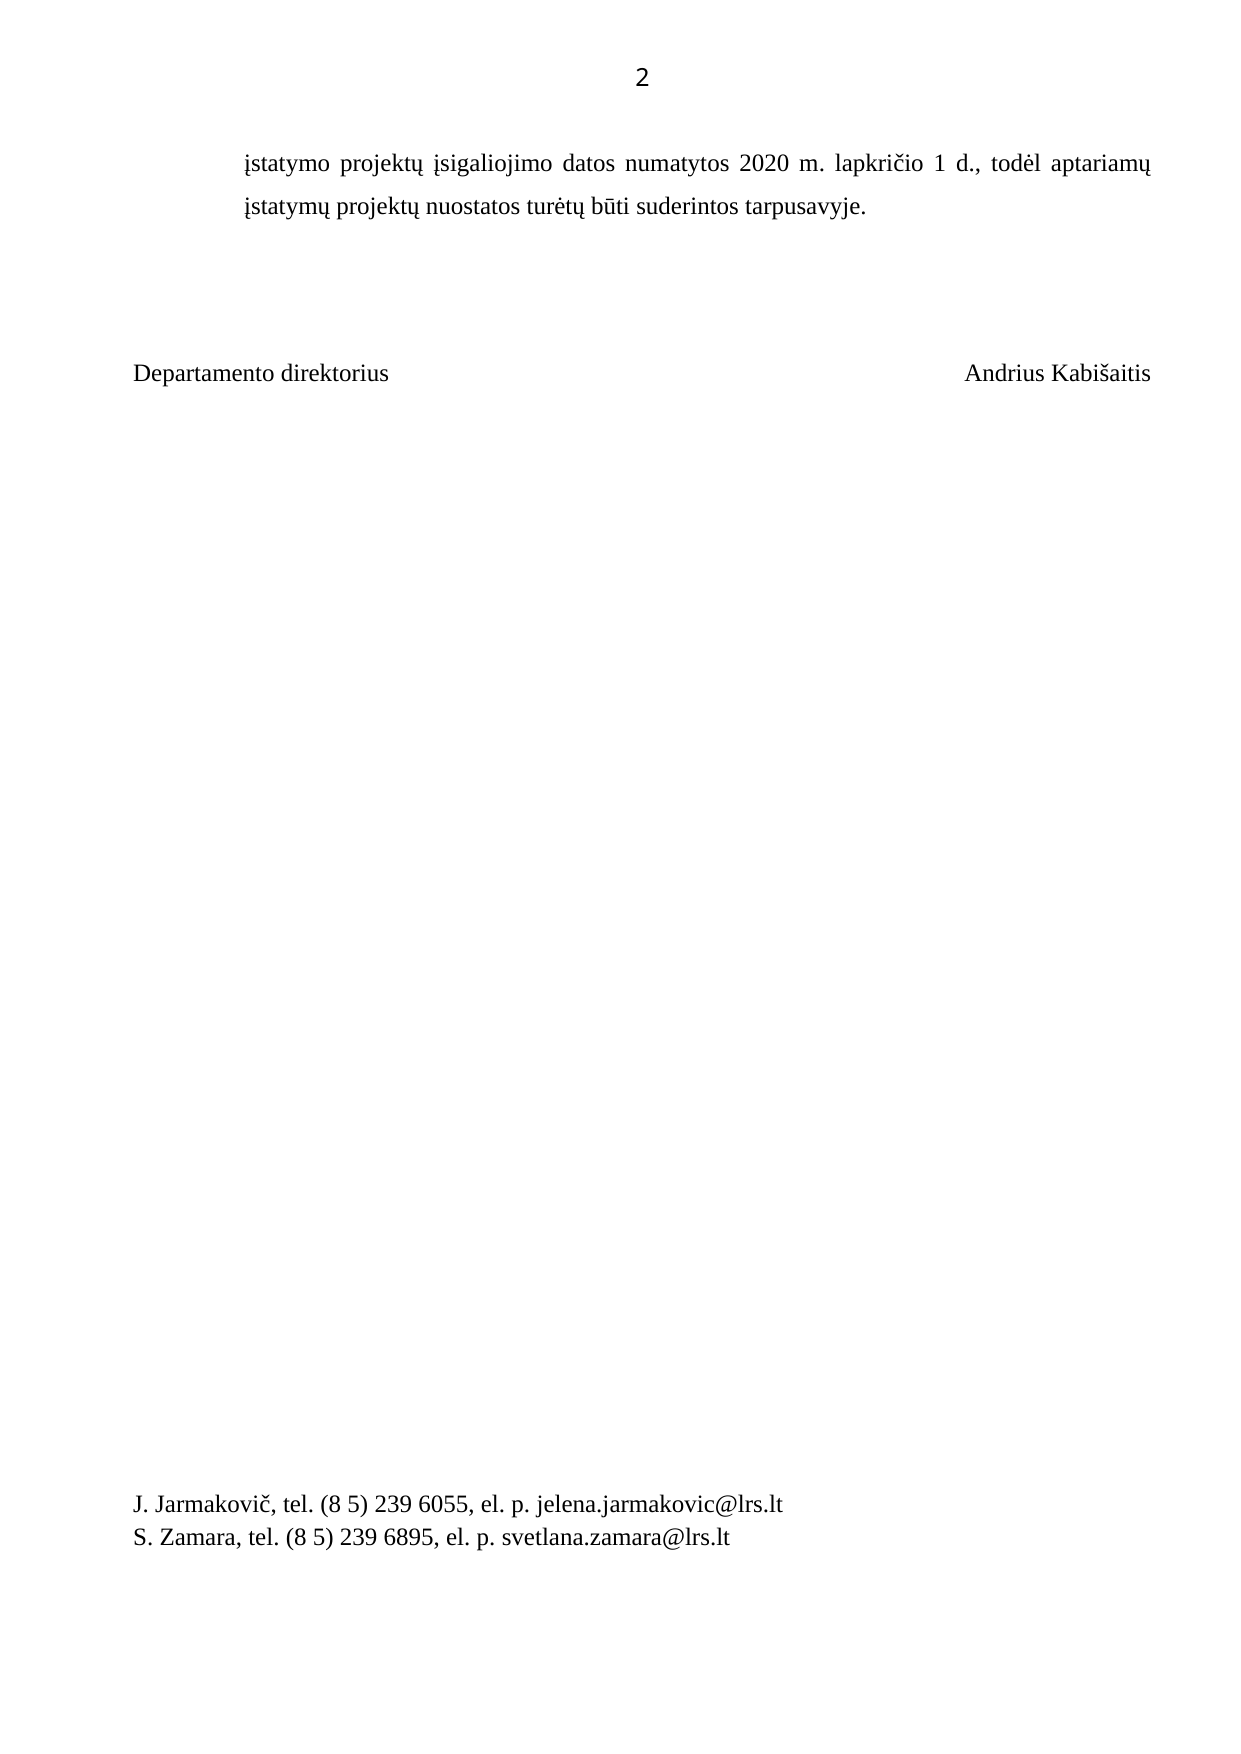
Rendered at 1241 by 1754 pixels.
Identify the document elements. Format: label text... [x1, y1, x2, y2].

text Departamento direktorius Andrius Kabišaitis [133, 358, 1152, 386]
list įstatymo projektų įsigaliojimo datos numatytos 2020 m. lapkričio 1 d., todėl aptariamų įstatymų projektų nuostatos turėtų būti suderintos tarpusavyje. [206, 148, 1152, 219]
text S. Zamara, tel. (8 5) 239 6895, el. p. svetlana.zamara@lrs.lt [133, 1522, 1152, 1550]
text J. Jarmakovič, tel. (8 5) 239 6055, el. p. jelena.jarmakovic@lrs.lt [133, 1489, 1152, 1517]
